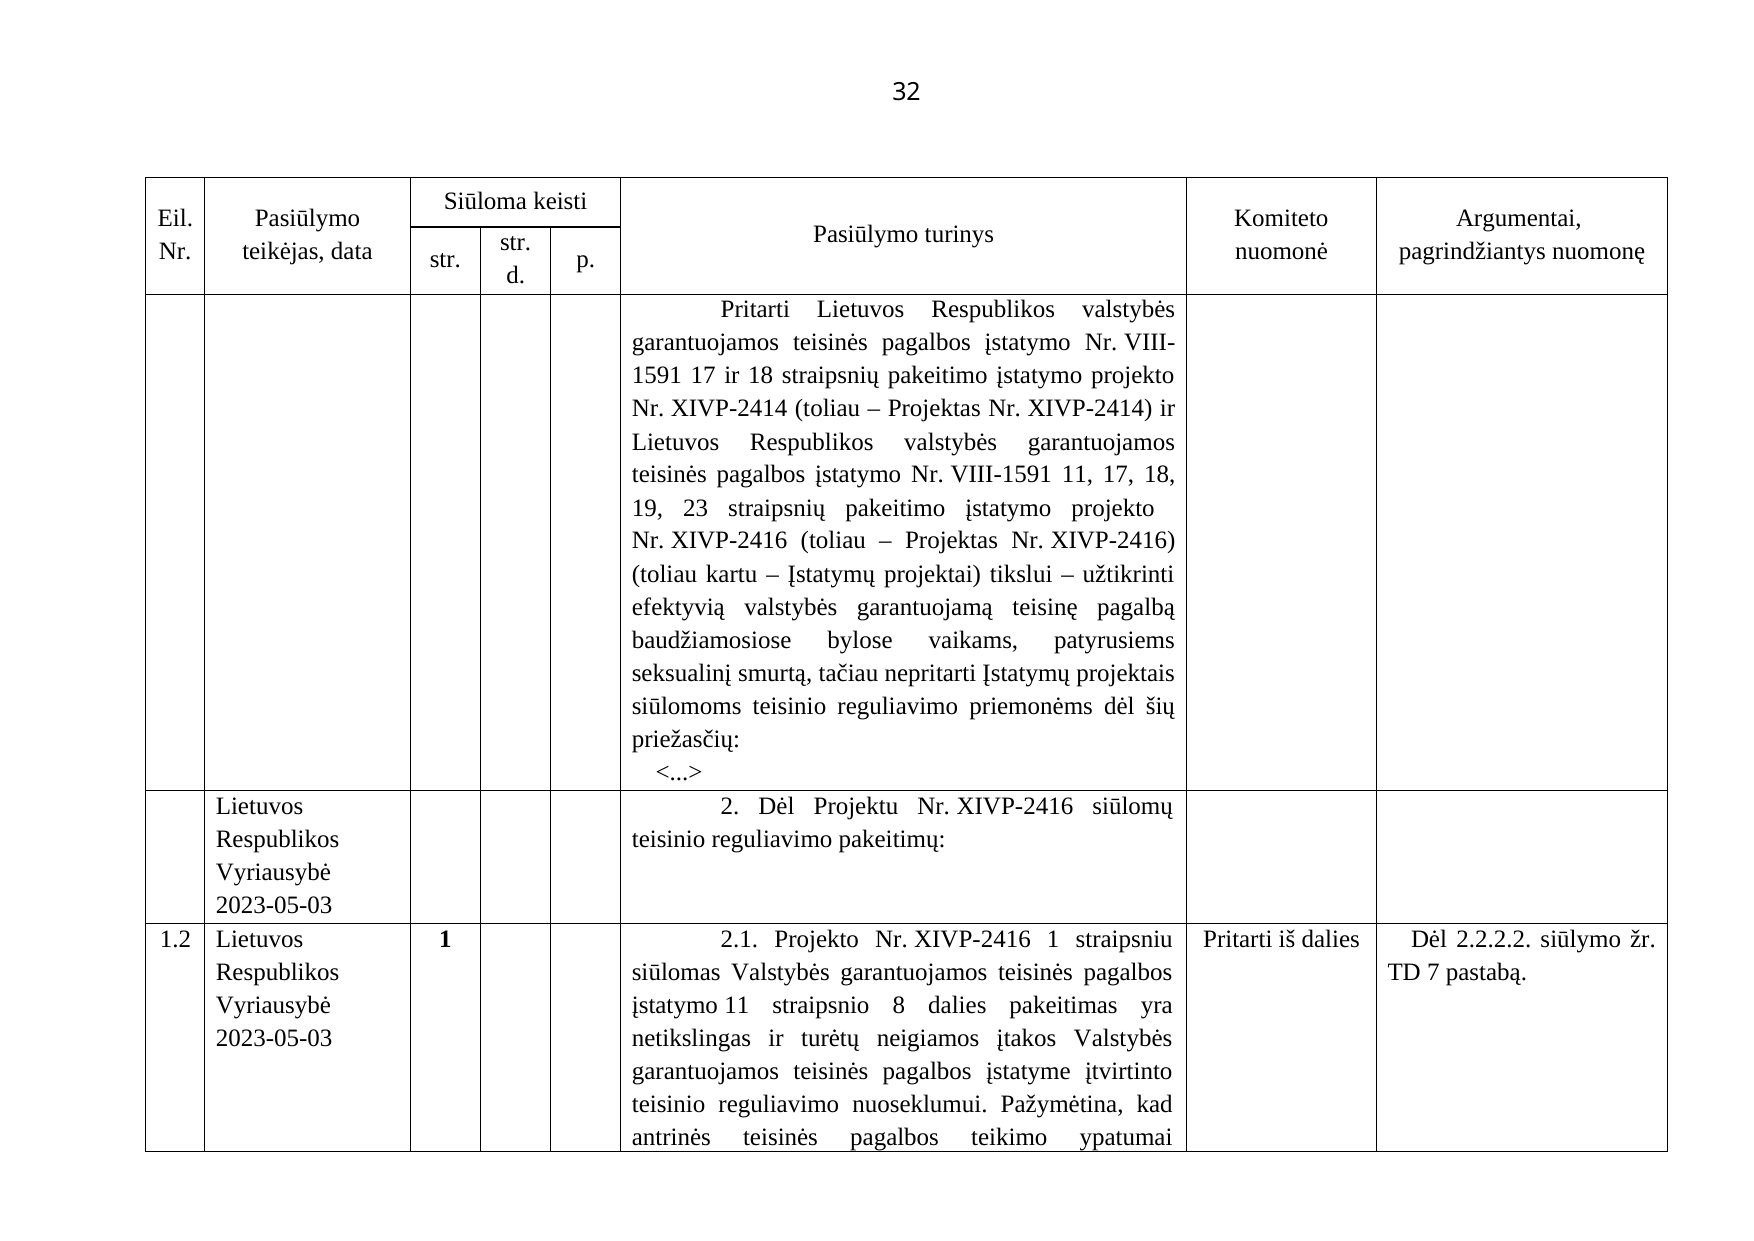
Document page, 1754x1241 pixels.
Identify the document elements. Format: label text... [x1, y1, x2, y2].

table_cell 1.2 [146, 924, 204, 1151]
table_cell [1187, 791, 1376, 923]
table_cell [1377, 295, 1667, 790]
table_cell 1 [411, 924, 480, 1151]
table_cell [481, 295, 550, 790]
table_cell [1377, 791, 1667, 923]
table_cell 2.1. Projekto Nr. XIVP-2416 1 straipsniu siūlomas Valstybės garantuojamos teisinės pagalbos įstatymo 11 straipsnio 8 dalies pakeitimas yra netikslingas ir turėtų neigiamos įtakos Valstybės garantuojamos teisinės pagalbos įstatyme įtvirtinto teisinio reguliavimo nuoseklumui. Pažymėtina, kad antrinės teisinės pagalbos teikimo ypatumai [621, 924, 1186, 1151]
table_cell [411, 791, 480, 923]
table_cell Dėl 2.2.2.2. siūlymo žr. TD 7 pastabą. [1377, 924, 1667, 1151]
table_cell str. d. [481, 228, 550, 293]
table_cell p. [551, 228, 620, 293]
table_header Eil. Nr. [146, 178, 204, 293]
table_header Pasiūlymo teikėjas, data [205, 178, 410, 293]
table_cell [551, 791, 620, 923]
table_header Komiteto nuomonė [1187, 178, 1376, 293]
table_cell [411, 295, 480, 790]
table_header Argumentai, pagrindžiantys nuomonę [1377, 178, 1667, 293]
table_cell [146, 791, 204, 923]
table_cell [481, 791, 550, 923]
table_cell Pritarti iš dalies [1187, 924, 1376, 1151]
table_header Pasiūlymo turinys [621, 178, 1186, 293]
table_cell Lietuvos Respublikos Vyriausybė 2023-05-03 [205, 791, 410, 923]
table_cell [551, 295, 620, 790]
table_cell str. [411, 228, 480, 293]
table_cell [205, 295, 410, 790]
table_cell 2. Dėl Projektu Nr. XIVP-2416 siūlomų teisinio reguliavimo pakeitimų: [621, 791, 1186, 923]
table_cell [481, 924, 550, 1151]
table_cell [146, 295, 204, 790]
table_cell [551, 924, 620, 1151]
table_cell Pritarti Lietuvos Respublikos valstybės garantuojamos teisinės pagalbos įstatymo Nr. VIII-1591 17 ir 18 straipsnių pakeitimo įstatymo projekto Nr. XIVP-2414 (toliau – Projektas Nr. XIVP-2414) ir Lietuvos Respublikos valstybės garantuojamos teisinės pagalbos įstatymo Nr. VIII-1591 11, 17, 18, 19, 23 straipsnių pakeitimo įstatymo projekto Nr. XIVP-2416 (toliau – Projektas Nr. XIVP-2416) (toliau kartu – Įstatymų projektai) tikslui – užtikrinti efektyvią valstybės garantuojamą teisinę pagalbą baudžiamosiose bylose vaikams, patyrusiems seksualinį smurtą, tačiau nepritarti Įstatymų projektais siūlomoms teisinio reguliavimo priemonėms dėl šių priežasčių: <...> [621, 295, 1186, 790]
table_cell [1187, 295, 1376, 790]
table_cell Lietuvos Respublikos Vyriausybė 2023-05-03 [205, 924, 410, 1151]
table_header Siūloma keisti [411, 178, 620, 226]
